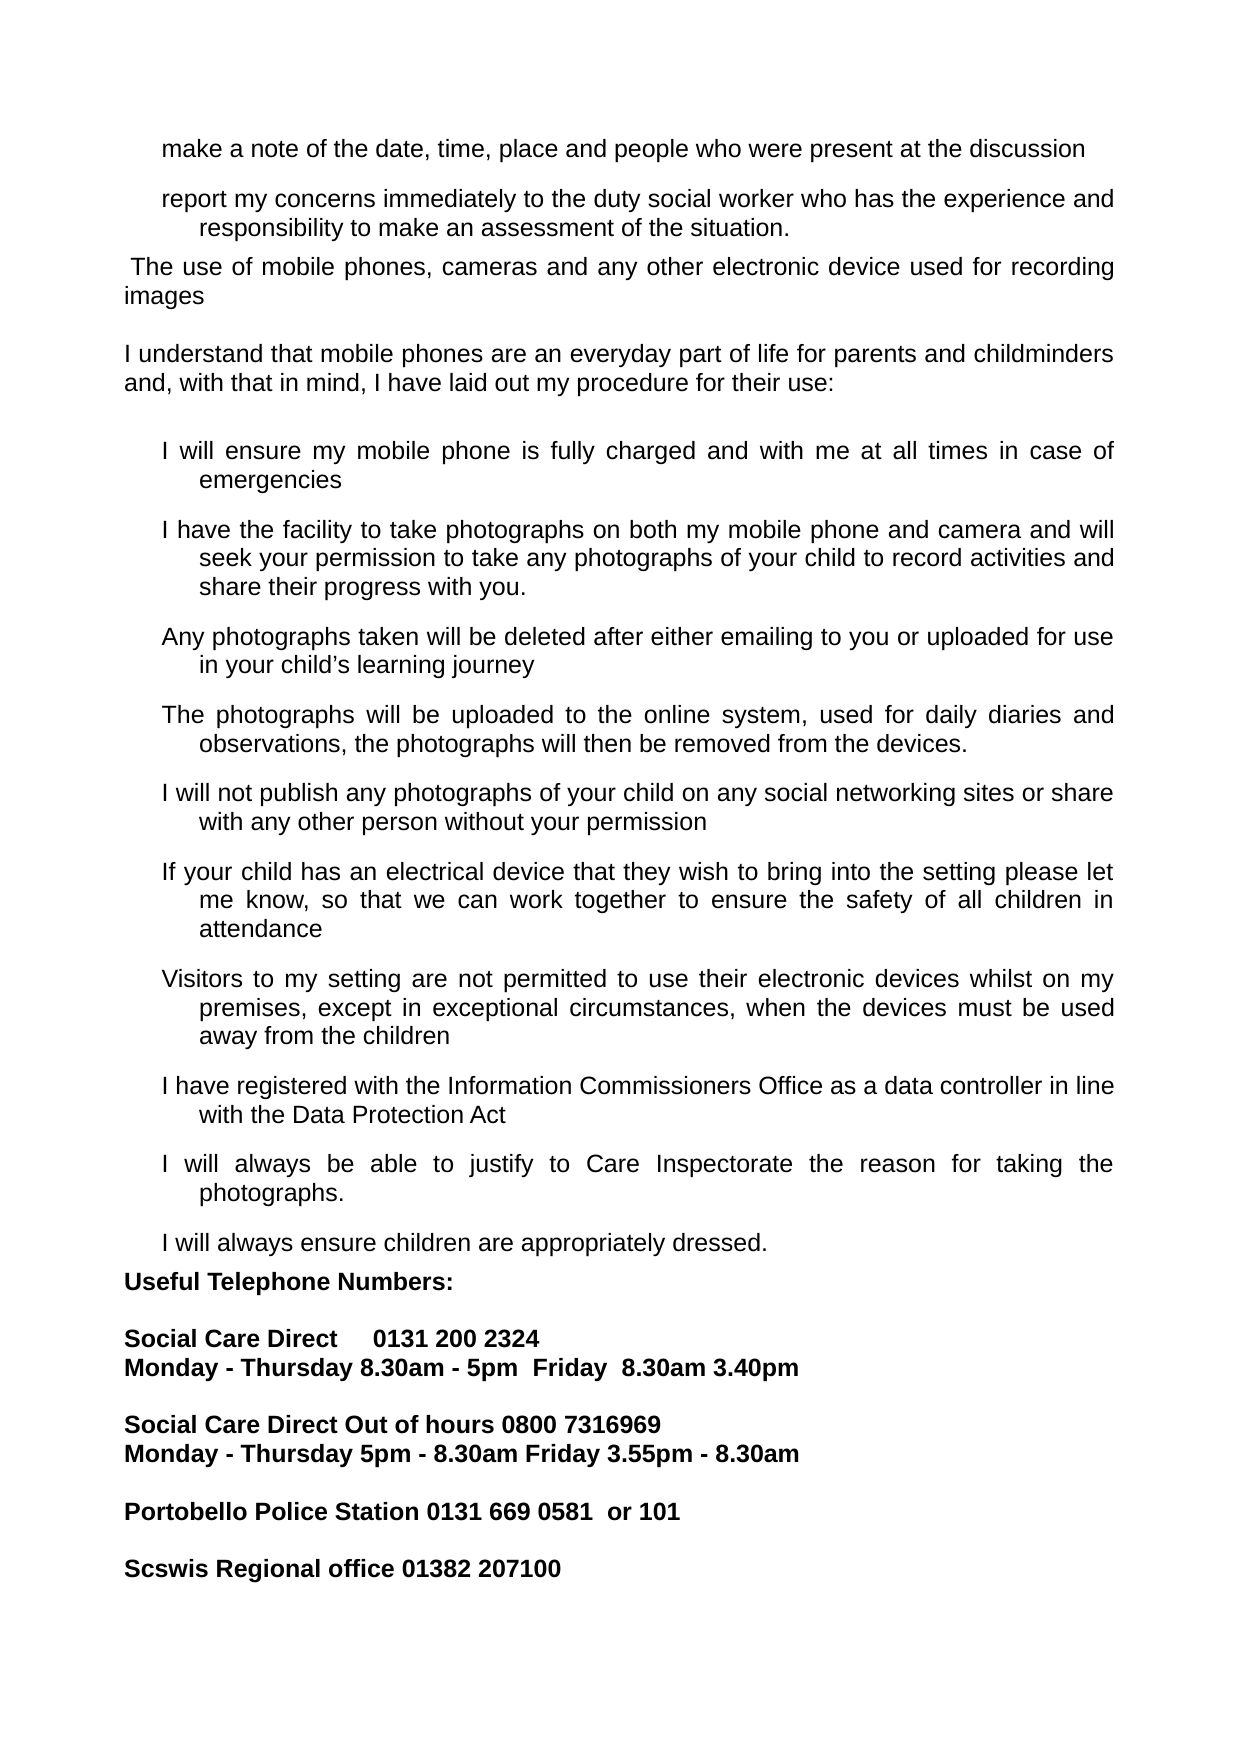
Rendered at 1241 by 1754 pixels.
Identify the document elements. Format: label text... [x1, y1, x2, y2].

table_header make a note of the date, time, place and people who were present at the discussion report my concerns immediately to the duty social worker who has the experience and responsibility to make an assessment of the situation. The use of mobile phones, cameras and any other electronic device used for recording images I understand that mobile phones are an everyday part of life for parents and childminders and, with that in mind, I have laid out my procedure for their use: I will ensure my mobile phone is fully charged and with me at all times in case of emergencies I have the facility to take photographs on both my mobile phone and camera and will seek your permission to take any photographs of your child to record activities and share their progress with you. Any photographs taken will be deleted after either emailing to you or uploaded for use in your child’s learning journey The photographs will be uploaded to the online system, used for daily diaries and observations, the photographs will then be removed from the devices. I will not publish any photographs of your child on any social networking sites or share with any other person without your permission If your child has an electrical device that they wish to bring into the setting please let me know, so that we can work together to ensure the safety of all children in attendance Visitors to my setting are not permitted to use their electronic devices whilst on my premises, except in exceptional circumstances, when the devices must be used away from the children I have registered with the Information Commissioners Office as a data controller in line with the Data Protection Act I will always be able to justify to Care Inspectorate the reason for taking the photographs. I will always ensure children are appropriately dressed. Useful Telephone Numbers: Social Care Direct 0131 200 2324 Monday - Thursday 8.30am - 5pm Friday 8.30am 3.40pm Social Care Direct Out of hours 0800 7316969 Monday - Thursday 5pm - 8.30am Friday 3.55pm - 8.30am Portobello Police Station 0131 669 0581 or 101 Scswis Regional office 01382 207100 [121, 121, 1119, 1615]
table_header [118, 118, 1122, 1618]
